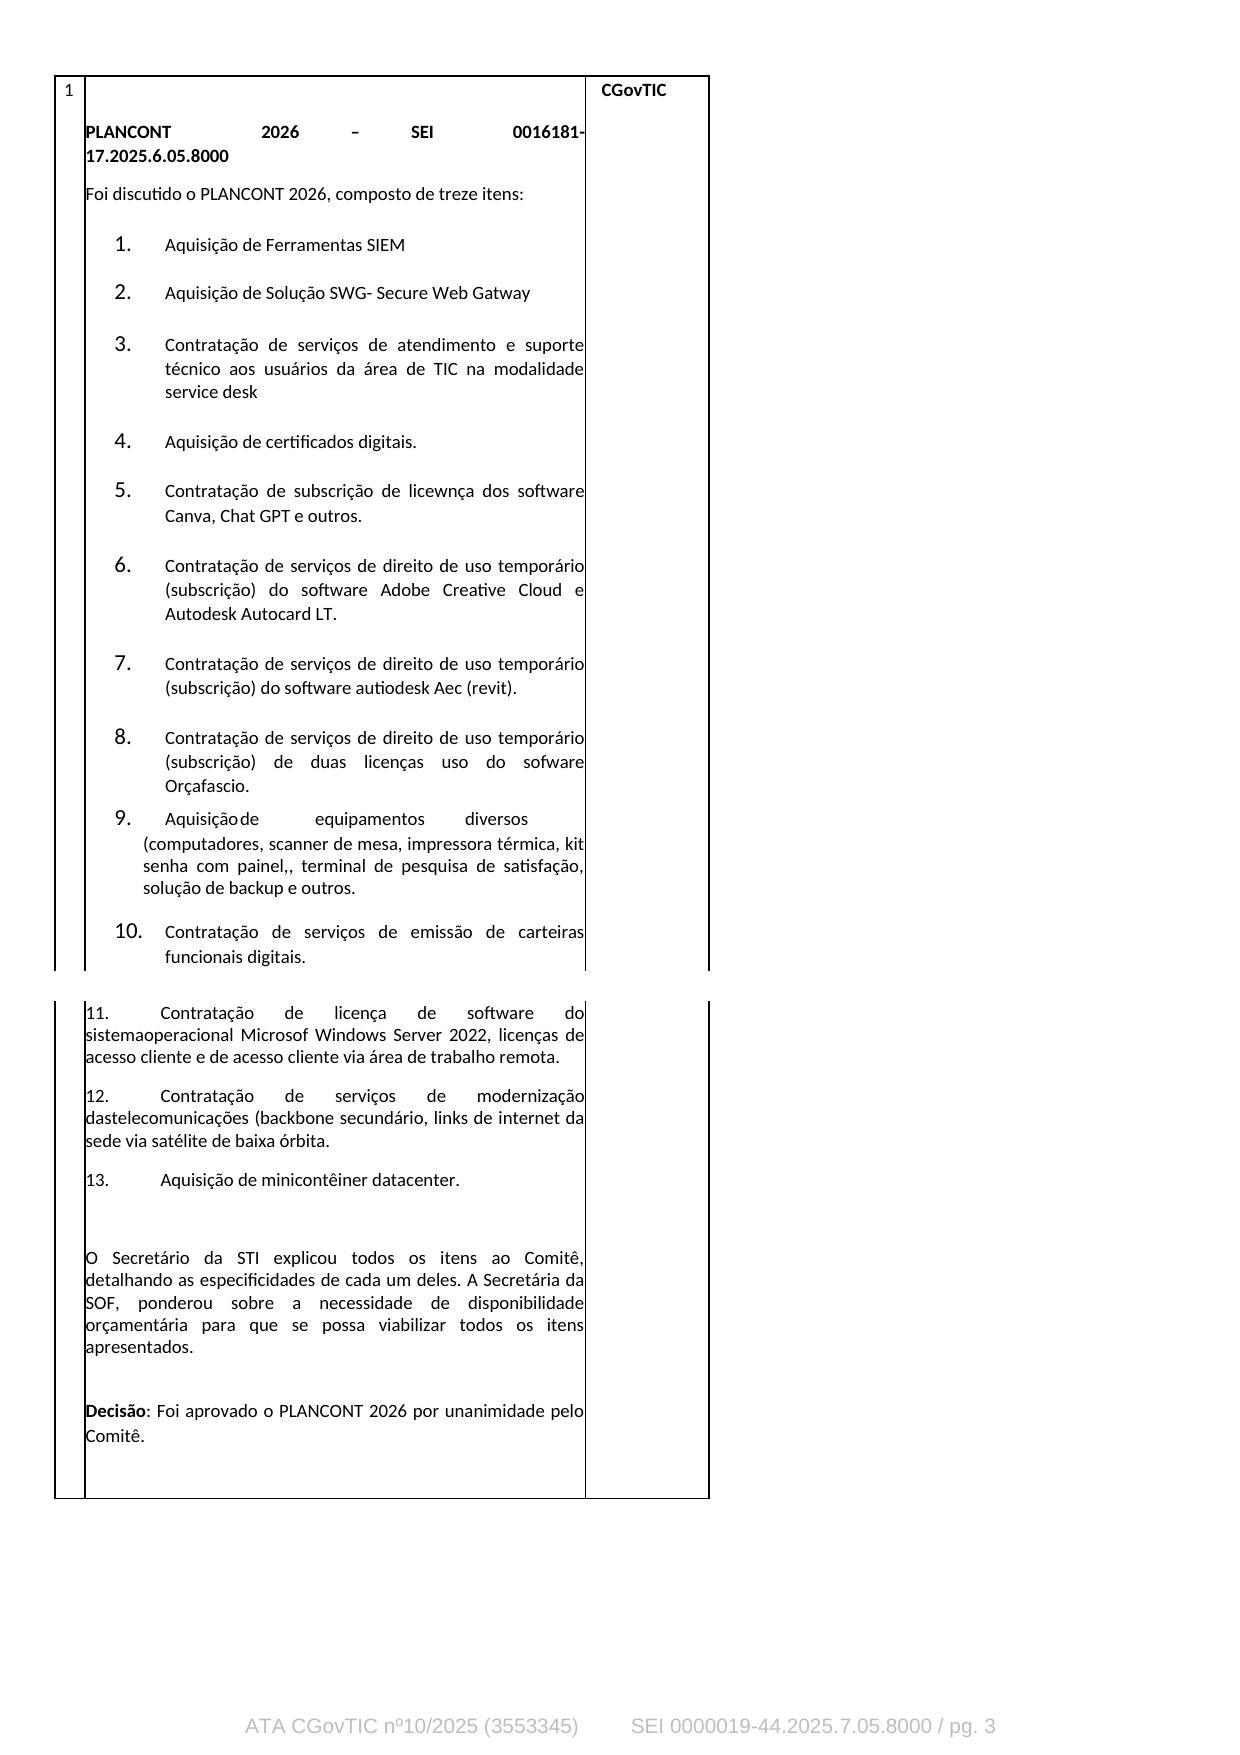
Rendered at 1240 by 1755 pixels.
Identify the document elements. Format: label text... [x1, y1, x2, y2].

table_header [586, 1001, 708, 1498]
table_cell 1 [56, 77, 84, 971]
table_header Contratação de licença de software do sistemaoperacional Microsof Windows Server 2022, licenças de acesso cliente e de acesso cliente via área de trabalho remota. Contratação de serviços de modernização dastelecomunicações (backbone secundário, links de internet da sede via satélite de baixa órbita. Aquisição de minicontêiner datacenter. O Secretário da STI explicou todos os itens ao Comitê, detalhando as especificidades de cada um deles. A Secretária da SOF, ponderou sobre a necessidade de disponibilidade orçamentária para que se possa viabilizar todos os itens apresentados. Decisão: Foi aprovado o PLANCONT 2026 por unanimidade pelo Comitê. [86, 1001, 585, 1498]
table_cell CGovTIC [586, 77, 708, 971]
table_header [56, 1001, 84, 1498]
table_cell PLANCONT 2026 – SEI 0016181- 17.2025.6.05.8000 Foi discutido o PLANCONT 2026, composto de treze itens: Aquisição de Ferramentas SIEM Aquisição de Solução SWG- Secure Web Gatway Contratação de serviços de atendimento e suporte técnico aos usuários da área de TIC na modalidade service desk Aquisição de certificados digitais. Contratação de subscrição de licewnça dos software Canva, Chat GPT e outros. Contratação de serviços de direito de uso temporário (subscrição) do software Adobe Creative Cloud e Autodesk Autocard LT. Contratação de serviços de direito de uso temporário (subscrição) do software autiodesk Aec (revit). Contratação de serviços de direito de uso temporário (subscrição) de duas licenças uso do sofware Orçafascio. Aquisição de equipamentos diversos (computadores, scanner de mesa, impressora térmica, kit senha com painel,, terminal de pesquisa de satisfação, solução de backup e outros. Contratação de serviços de emissão de carteiras funcionais digitais. [86, 77, 585, 971]
